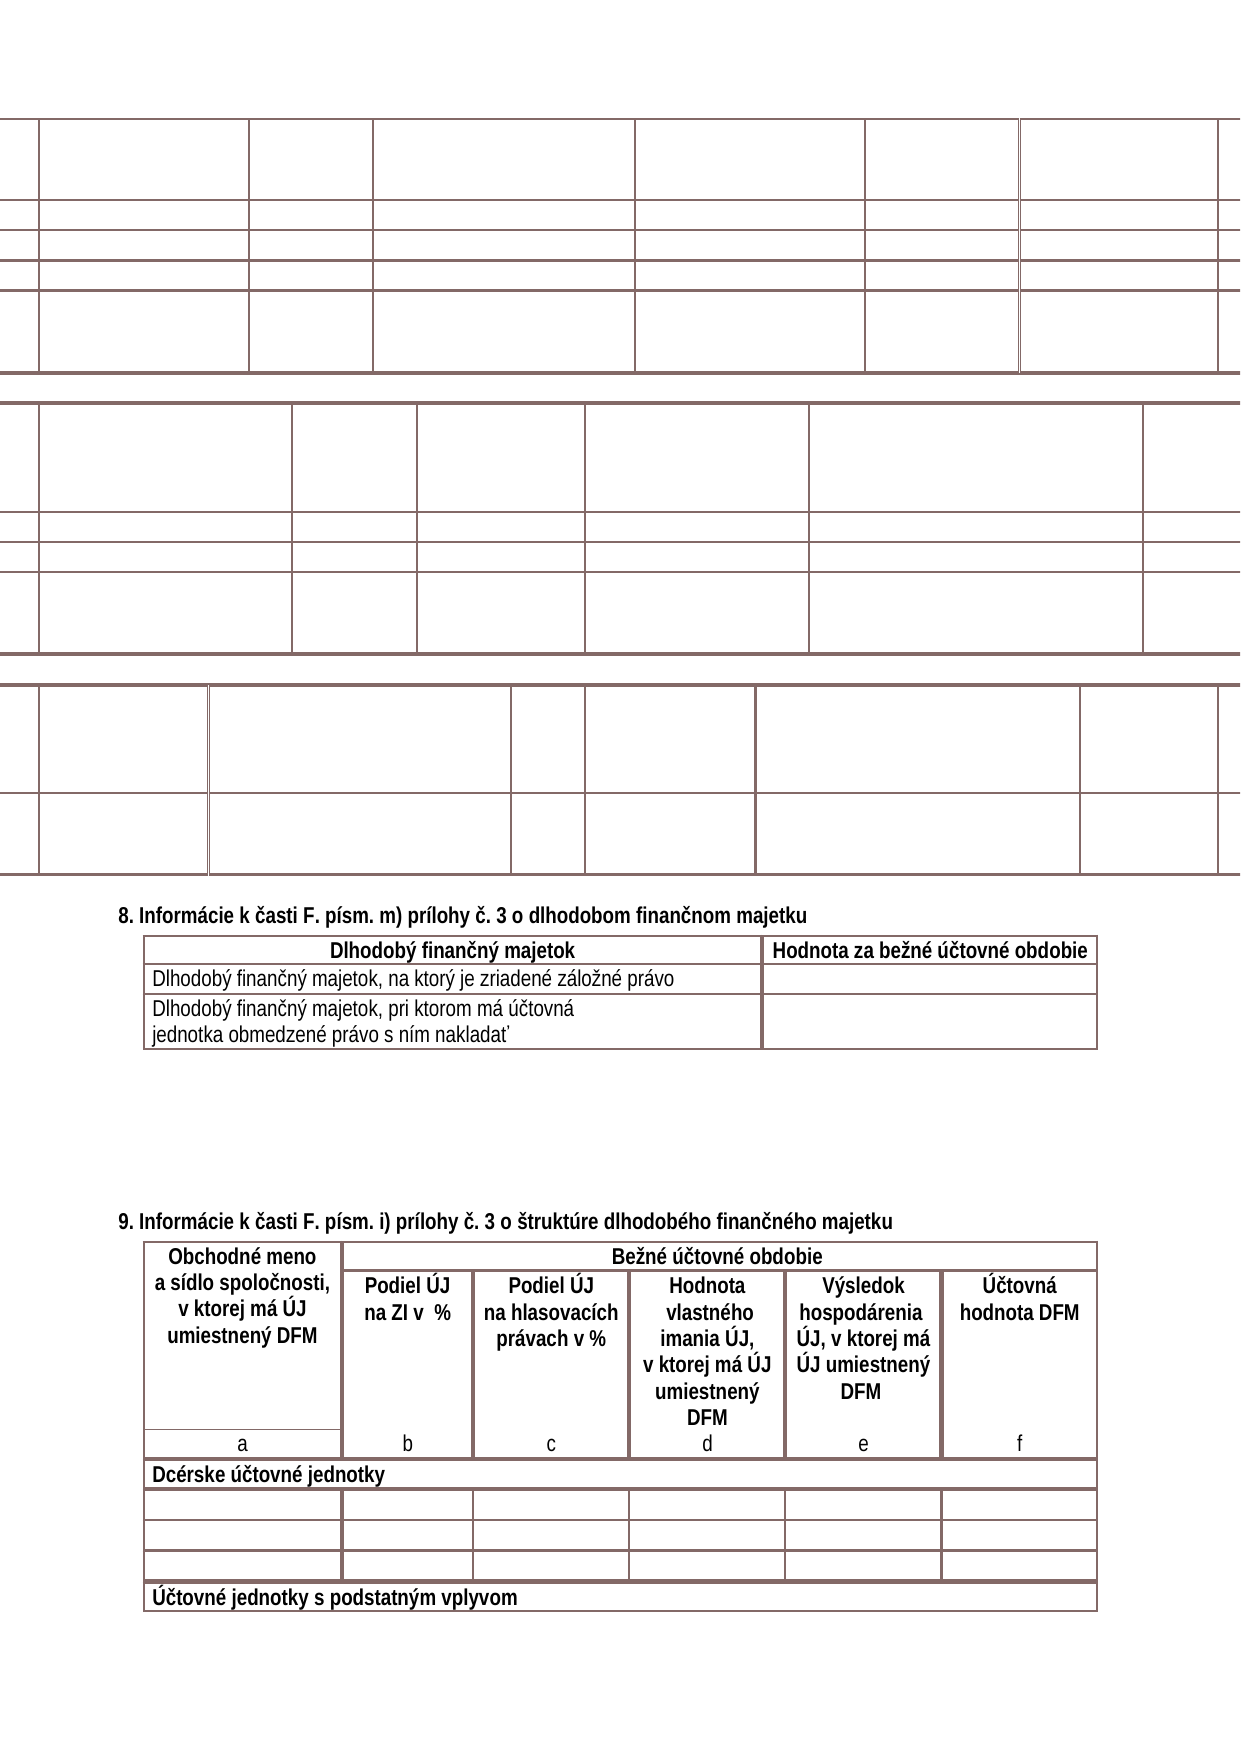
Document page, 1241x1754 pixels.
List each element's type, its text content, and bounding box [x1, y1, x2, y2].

table_cell [1021, 292, 1217, 371]
table_cell Účtovné jednotky s podstatným vplyvom [145, 1584, 1096, 1610]
table_header Obchodné meno a sídlo spoločnosti, v ktorej má ÚJ umiestnený DFM [145, 1243, 340, 1429]
table_cell [250, 292, 372, 371]
table_cell [1144, 543, 1240, 571]
table_cell [757, 794, 1079, 873]
table_cell [0, 231, 38, 259]
table_cell [586, 543, 808, 571]
table_cell [512, 687, 584, 792]
table_cell [40, 120, 248, 199]
table_cell [1219, 231, 1240, 259]
table_cell [0, 573, 38, 652]
table_cell b [344, 1430, 471, 1457]
table_cell [943, 1491, 1096, 1519]
table_cell [210, 687, 510, 792]
table_cell [145, 1491, 340, 1519]
table_cell f [944, 1430, 1096, 1457]
table_cell [145, 1521, 340, 1549]
table_cell [636, 201, 864, 229]
table_cell Dlhodobý finančný majetok, pri ktorom má účtovná jednotka obmedzené právo s ním nakladať [145, 995, 760, 1048]
table_cell [0, 262, 38, 289]
table_cell [1021, 120, 1217, 199]
table_cell [810, 573, 1142, 652]
table_cell [418, 405, 584, 511]
table_cell Dlhodobý finančný majetok, na ktorý je zriadené záložné právo [145, 965, 760, 993]
table_cell c [475, 1430, 627, 1457]
table_header Hodnota za bežné účtovné obdobie [764, 937, 1096, 963]
table_cell Účtovná hodnota [0, 656, 1240, 683]
table_cell [1219, 262, 1240, 289]
table_cell [250, 120, 372, 199]
table_cell [1219, 292, 1240, 371]
table_cell [512, 794, 584, 873]
table_cell [293, 405, 416, 511]
table_cell [374, 201, 634, 229]
table_cell [418, 543, 584, 571]
table_cell [866, 231, 1018, 259]
table_cell [1219, 120, 1240, 199]
table_cell [636, 120, 864, 199]
table_cell [293, 513, 416, 541]
text 9. Informácie k časti F. písm. i) prílohy č. 3 o štruktúre dlhodobého finančného majetku [118, 1208, 1122, 1234]
table_cell [374, 292, 634, 371]
table_cell [0, 513, 38, 541]
table_cell [40, 262, 248, 289]
table_cell [764, 995, 1096, 1048]
table_cell [344, 1521, 472, 1549]
table_cell [293, 543, 416, 571]
table_cell [1219, 794, 1240, 873]
table_cell [0, 405, 38, 511]
table_cell [474, 1552, 628, 1579]
table_cell [866, 201, 1018, 229]
table_cell [943, 1552, 1096, 1579]
table_cell [1021, 201, 1217, 229]
table_cell [40, 405, 291, 511]
table_cell [40, 573, 291, 652]
table_cell e [787, 1430, 939, 1457]
table_cell [866, 292, 1018, 371]
table_cell [40, 794, 207, 873]
table_cell [250, 262, 372, 289]
table_cell [145, 1552, 340, 1579]
table_cell [0, 794, 38, 873]
table_cell [810, 513, 1142, 541]
table_cell Podiel ÚJ na ZI v % [344, 1272, 471, 1430]
table_cell [636, 231, 864, 259]
table_cell [1144, 405, 1240, 511]
table_cell [344, 1552, 472, 1579]
table_cell [1021, 262, 1217, 289]
table_cell [374, 231, 634, 259]
table_cell [210, 794, 510, 873]
table_cell [40, 687, 207, 792]
table_cell [586, 573, 808, 652]
table_cell [1081, 794, 1217, 873]
table_cell [418, 513, 584, 541]
table_cell Výsledok hospodárenia ÚJ, v ktorej má ÚJ umiestnený DFM [787, 1272, 939, 1430]
table_cell [40, 513, 291, 541]
table_cell Dcérske účtovné jednotky [145, 1461, 1096, 1487]
table_cell [786, 1521, 940, 1549]
table_cell [1219, 201, 1240, 229]
table_cell [1144, 573, 1240, 652]
table_cell [586, 687, 754, 792]
table_cell [250, 231, 372, 259]
table_cell Opravné položky [0, 375, 1240, 401]
table_cell [630, 1521, 784, 1549]
table_cell a [145, 1430, 340, 1457]
table_cell [40, 231, 248, 259]
table_cell [630, 1552, 784, 1579]
table_cell [866, 262, 1018, 289]
table_cell [586, 405, 808, 511]
table_cell [0, 201, 38, 229]
table_cell [40, 201, 248, 229]
table_cell [293, 573, 416, 652]
table_cell [630, 1491, 784, 1519]
text 8. Informácie k časti F. písm. m) prílohy č. 3 o dlhodobom finančnom majetku [118, 902, 1122, 928]
table_cell [1081, 687, 1217, 792]
table_cell [786, 1491, 940, 1519]
table_cell [1144, 513, 1240, 541]
table_cell [810, 405, 1142, 511]
table_cell [250, 201, 372, 229]
table_cell Hodnota vlastného imania ÚJ, v ktorej má ÚJ umiestnený DFM [631, 1272, 783, 1430]
table_cell [418, 573, 584, 652]
table_cell [810, 543, 1142, 571]
table_cell [0, 543, 38, 571]
table_cell [636, 262, 864, 289]
table_cell [0, 292, 38, 371]
table_cell [764, 965, 1096, 993]
table_cell [586, 513, 808, 541]
table_cell [757, 687, 1079, 792]
table_cell [636, 292, 864, 371]
table_cell d [631, 1430, 783, 1457]
table_cell [374, 262, 634, 289]
table_cell [1219, 687, 1240, 792]
table_cell [40, 292, 248, 371]
table_cell Podiel ÚJ na hlasovacích právach v % [475, 1272, 627, 1430]
table_cell Účtovná hodnota DFM [944, 1272, 1096, 1430]
table_cell [866, 120, 1018, 199]
table_cell [374, 120, 634, 199]
table_cell [0, 120, 38, 199]
table_cell [786, 1552, 940, 1579]
table_header Dlhodobý finančný majetok [145, 937, 760, 963]
table_cell [474, 1491, 628, 1519]
table_cell [40, 543, 291, 571]
table_cell [474, 1521, 628, 1549]
table_cell [586, 794, 754, 873]
table_header Bežné účtovné obdobie [344, 1243, 1096, 1269]
table_cell [0, 687, 38, 792]
table_cell [1021, 231, 1217, 259]
table_cell [344, 1491, 472, 1519]
table_cell [943, 1521, 1096, 1549]
